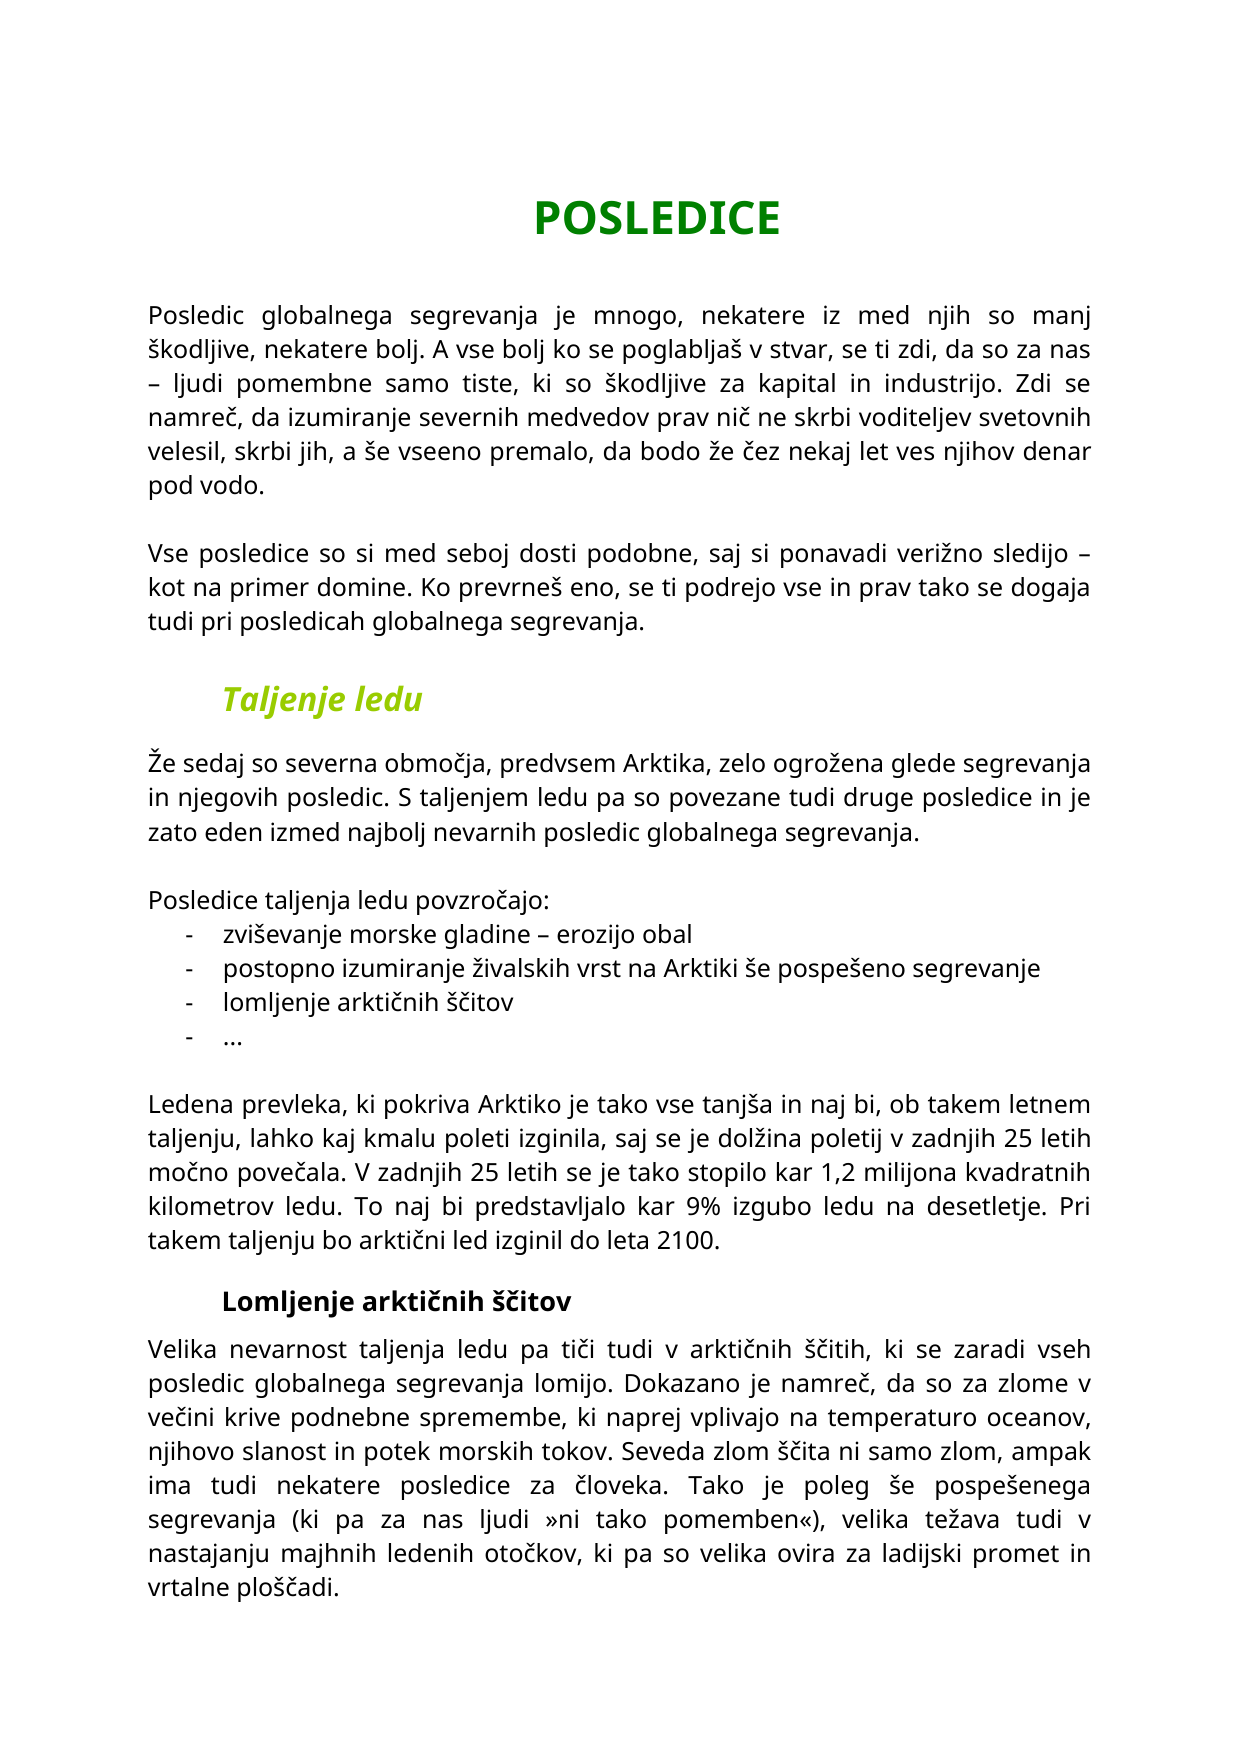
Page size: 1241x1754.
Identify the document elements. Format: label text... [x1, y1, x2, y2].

text Vse posledice so si med seboj dosti podobne, saj si ponavadi verižno sledijo – kot na primer domine. Ko prevrneš eno, se ti podrejo vse in prav tako se dogaja tudi pri posledicah globalnega segrevanja. [148, 536, 1093, 638]
list lomljenje arktičnih ščitov [185, 984, 1093, 1018]
list postopno izumiranje živalskih vrst na Arktiki še pospešeno segrevanje [185, 950, 1093, 984]
text Ledena prevleka, ki pokriva Arktiko je tako vse tanjša in naj bi, ob takem letnem taljenju, lahko kaj kmalu poleti izginila, saj se je dolžina poletij v zadnjih 25 letih močno povečala. V zadnjih 25 letih se je tako stopilo kar 1,2 milijona kvadratnih kilometrov ledu. To naj bi predstavljalo kar 9% izgubo ledu na desetletje. Pri takem taljenju bo arktični led izginil do leta 2100. [148, 1087, 1093, 1257]
text Že sedaj so severna območja, predvsem Arktika, zelo ogrožena glede segrevanja in njegovih posledic. S taljenjem ledu pa so povezane tudi druge posledice in je zato eden izmed najbolj nevarnih posledic globalnega segrevanja. [148, 746, 1093, 848]
subtitle Taljenje ledu [148, 676, 1093, 721]
list ... [185, 1018, 1093, 1053]
text Posledice taljenja ledu povzročajo: [148, 882, 1093, 916]
list zviševanje morske gladine – erozijo obal [185, 916, 1093, 950]
text Velika nevarnost taljenja ledu pa tiči tudi v arktičnih ščitih, ki se zaradi vseh posledic globalnega segrevanja lomijo. Dokazano je namreč, da so za zlome v večini krive podnebne spremembe, ki naprej vplivajo na temperaturo oceanov, njihovo slanost in potek morskih tokov. Seveda zlom ščita ni samo zlom, ampak ima tudi nekatere posledice za človeka. Tako je poleg še pospešenega segrevanja (ki pa za nas ljudi »ni tako pomemben«), velika težava tudi v nastajanju majhnih ledenih otočkov, ki pa so velika ovira za ladijski promet in vrtalne ploščadi. [148, 1331, 1093, 1604]
subtitle POSLEDICE [148, 185, 1093, 247]
text Posledic globalnega segrevanja je mnogo, nekatere iz med njih so manj škodljive, nekatere bolj. A vse bolj ko se poglabljaš v stvar, se ti zdi, da so za nas – ljudi pomembne samo tiste, ki so škodljive za kapital in industrijo. Zdi se namreč, da izumiranje severnih medvedov prav nič ne skrbi voditeljev svetovnih velesil, skrbi jih, a še vseeno premalo, da bodo že čez nekaj let ves njihov denar pod vodo. [148, 297, 1093, 502]
subtitle Lomljenje arktičnih ščitov [148, 1282, 1093, 1319]
